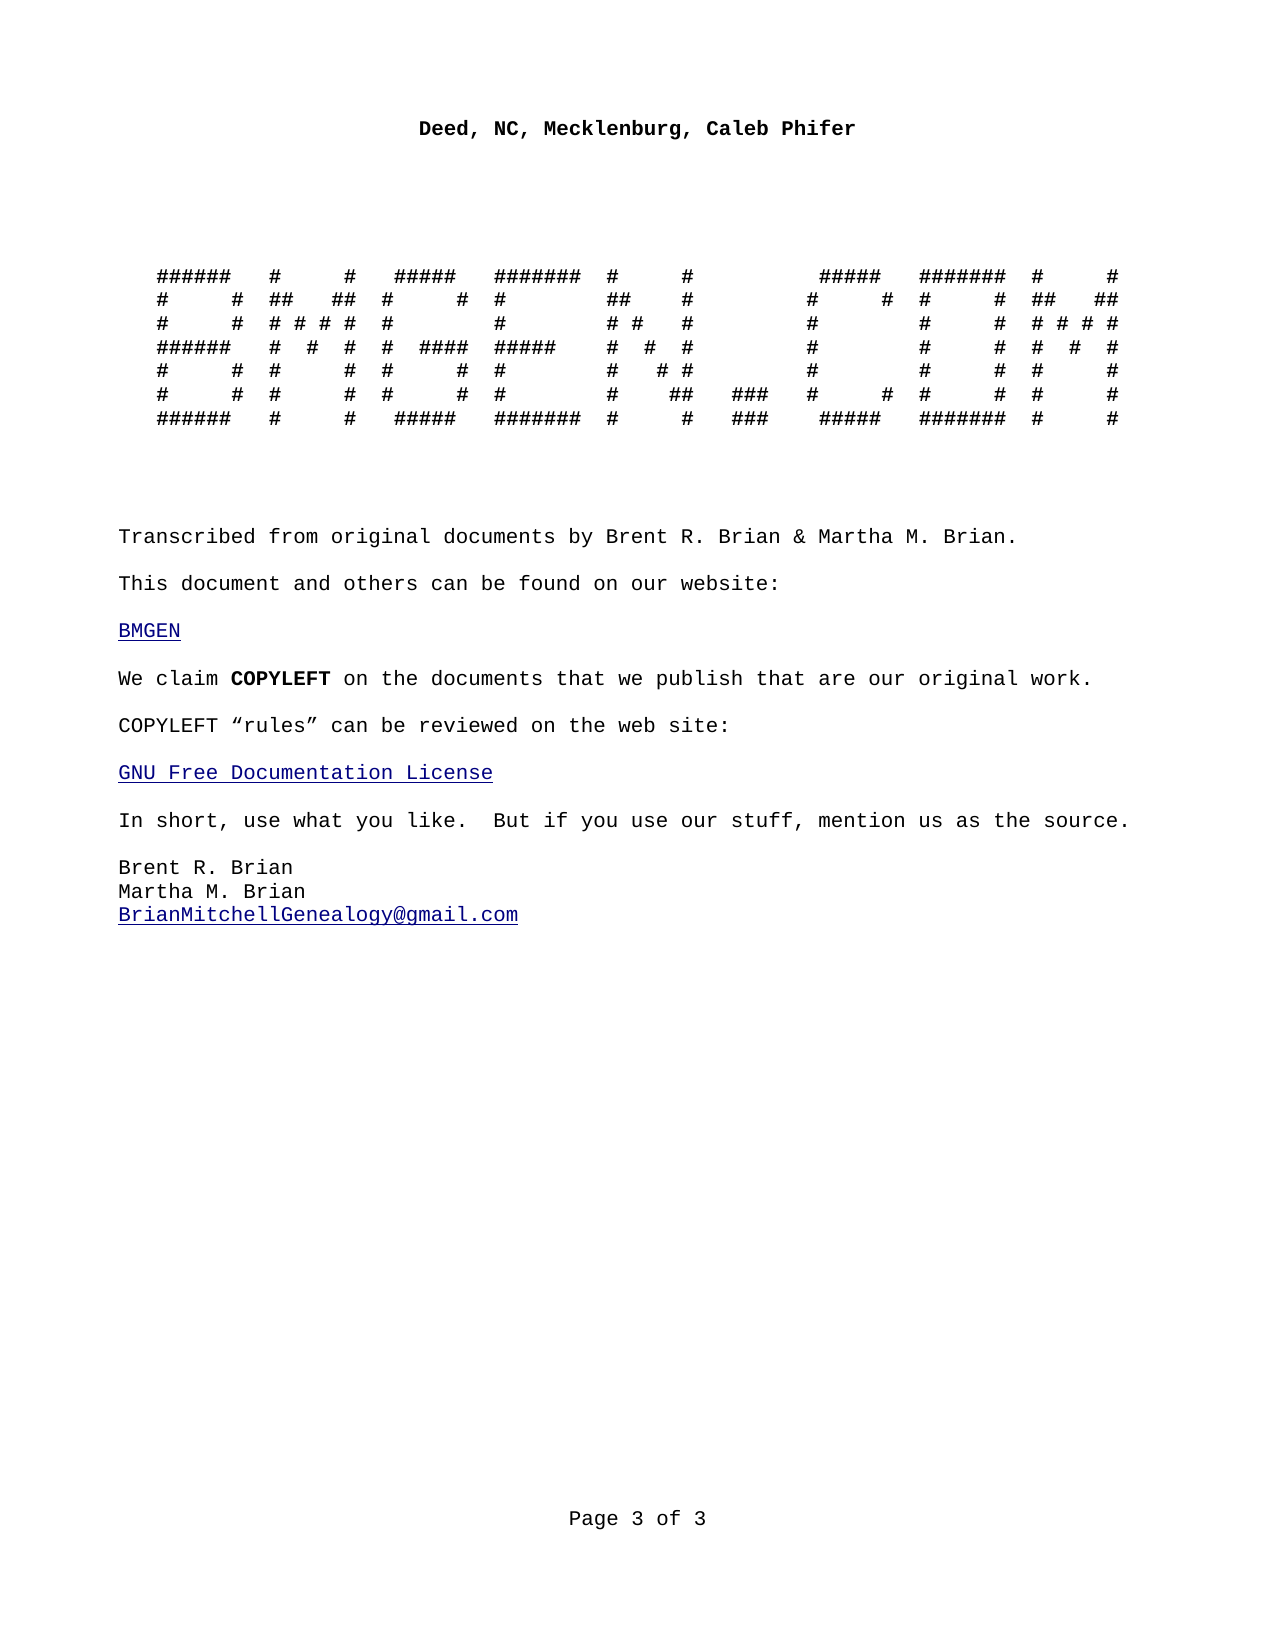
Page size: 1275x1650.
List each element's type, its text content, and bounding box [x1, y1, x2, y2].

text Brent R. Brian [118, 857, 1157, 881]
text # # # # # # # # # # # # # # # [118, 360, 1157, 384]
text # # # # # # # # # # # # # # # # # # [118, 313, 1157, 337]
text BrianMitchellGenealogy@gmail.com [118, 904, 1157, 928]
text ###### # # ##### ####### # # ##### ####### # # [118, 266, 1157, 289]
text ###### # # # # #### ##### # # # # # # # # # [118, 337, 1157, 360]
text GNU Free Documentation License [118, 762, 1157, 786]
text In short, use what you like. But if you use our stuff, mention us as the source. [118, 810, 1157, 833]
text Martha M. Brian [118, 881, 1157, 904]
text # # # # # # # # ## ### # # # # # # [118, 384, 1157, 408]
text ###### # # ##### ####### # # ### ##### ####### # # [118, 408, 1157, 431]
text COPYLEFT “rules” can be reviewed on the web site: [118, 715, 1157, 739]
text BMGEN [118, 621, 1157, 644]
text # # ## ## # # # ## # # # # # ## ## [118, 289, 1157, 313]
text This document and others can be found on our website: [118, 573, 1157, 597]
text Transcribed from original documents by Brent R. Brian & Martha M. Brian. [118, 526, 1157, 549]
text We claim COPYLEFT on the documents that we publish that are our original work. [118, 668, 1157, 691]
